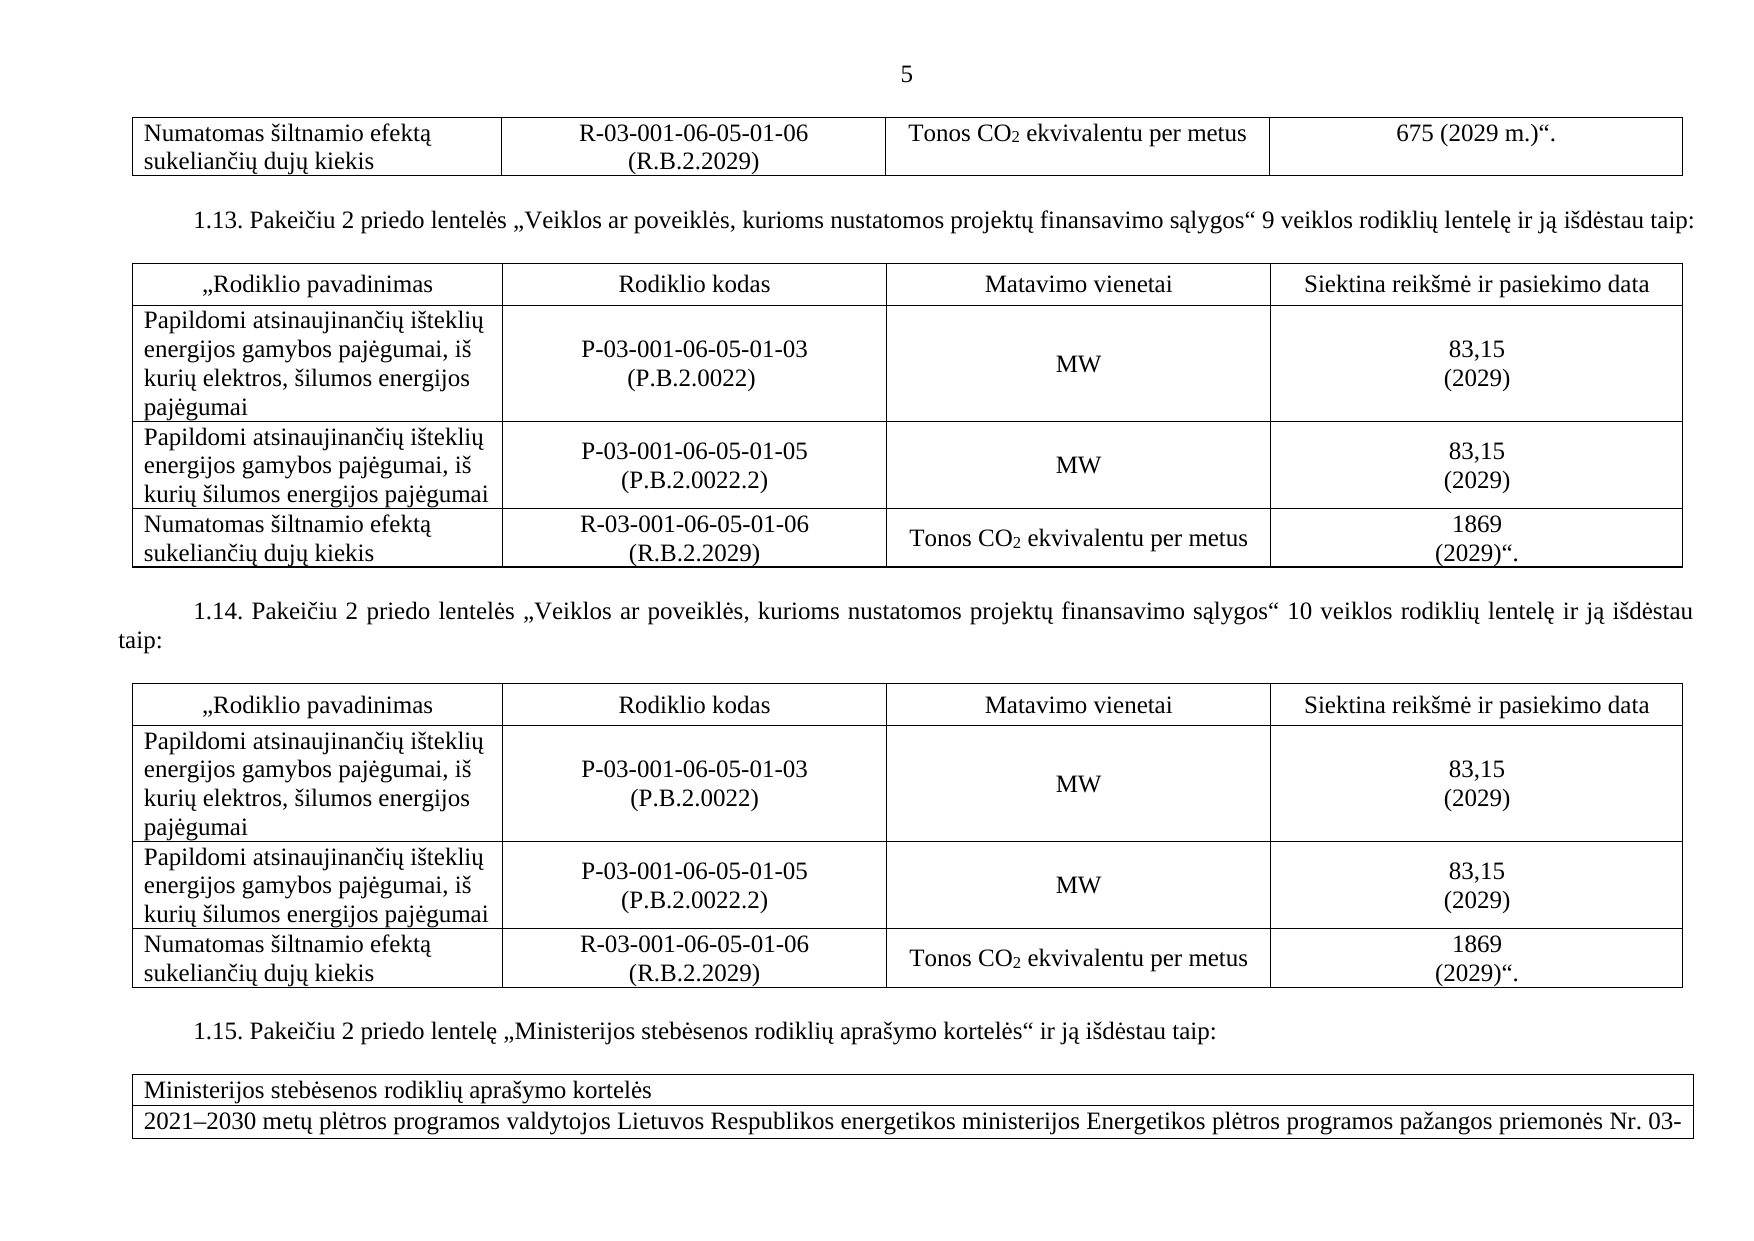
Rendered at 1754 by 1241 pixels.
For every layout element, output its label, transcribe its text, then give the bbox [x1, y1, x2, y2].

table_cell Numatomas šiltnamio efektą sukeliančių dujų kiekis [133, 509, 502, 566]
table_header Rodiklio kodas [503, 684, 886, 725]
text 1.15. Pakeičiu 2 priedo lentelę „Ministerijos stebėsenos rodiklių aprašymo kortelės“ ir ją išdėstau taip: [118, 1016, 1695, 1045]
table_cell 83,15 (2029) [1271, 422, 1682, 508]
table_header Siektina reikšmė ir pasiekimo data [1271, 264, 1682, 304]
table_cell 83,15 (2029) [1271, 306, 1682, 421]
table_cell Tonos CO2 ekvivalentu per metus [887, 929, 1270, 987]
table_cell P-03-001-06-05-01-05 (P.B.2.0022.2) [503, 842, 886, 928]
table_header Rodiklio kodas [503, 264, 886, 304]
table_cell MW [887, 842, 1270, 928]
table_cell Papildomi atsinaujinančių išteklių energijos gamybos pajėgumai, iš kurių elektros, šilumos energijos pajėgumai [133, 726, 502, 841]
table_cell 83,15 (2029) [1271, 842, 1682, 928]
table_cell P-03-001-06-05-01-03 (P.B.2.0022) [503, 306, 886, 421]
table_cell MW [887, 306, 1270, 421]
table_cell Papildomi atsinaujinančių išteklių energijos gamybos pajėgumai, iš kurių šilumos energijos pajėgumai [133, 842, 502, 928]
table_cell 2021–2030 metų plėtros programos valdytojos Lietuvos Respublikos energetikos ministerijos Energetikos plėtros programos pažangos priemonės Nr. 03- [133, 1106, 1693, 1138]
table_cell R-03-001-06-05-01-06 (R.B.2.2029) [503, 929, 886, 987]
table_cell MW [887, 422, 1270, 508]
table_cell 675 (2029 m.)“. [1270, 118, 1682, 175]
table_header Matavimo vienetai [887, 684, 1270, 725]
table_header „Rodiklio pavadinimas [133, 684, 502, 725]
table_cell 83,15 (2029) [1271, 726, 1682, 841]
table_cell R-03-001-06-05-01-06 (R.B.2.2029) [502, 118, 885, 175]
table_cell Papildomi atsinaujinančių išteklių energijos gamybos pajėgumai, iš kurių elektros, šilumos energijos pajėgumai [133, 306, 502, 421]
table_header Ministerijos stebėsenos rodiklių aprašymo kortelės [133, 1075, 1693, 1105]
table_cell Tonos CO2 ekvivalentu per metus [886, 118, 1269, 175]
table_cell Tonos CO2 ekvivalentu per metus [887, 509, 1270, 566]
table_header „Rodiklio pavadinimas [133, 264, 502, 304]
table_cell Numatomas šiltnamio efektą sukeliančių dujų kiekis [133, 929, 502, 987]
table_cell P-03-001-06-05-01-05 (P.B.2.0022.2) [503, 422, 886, 508]
table_cell Papildomi atsinaujinančių išteklių energijos gamybos pajėgumai, iš kurių šilumos energijos pajėgumai [133, 422, 502, 508]
text 1.13. Pakeičiu 2 priedo lentelės „Veiklos ar poveiklės, kurioms nustatomos projektų finansavimo sąlygos“ 9 veiklos rodiklių lentelę ir ją išdėstau taip: [118, 205, 1695, 234]
table_cell 1869 (2029)“. [1271, 509, 1682, 566]
table_cell Numatomas šiltnamio efektą sukeliančių dujų kiekis [133, 118, 501, 175]
table_cell 1869 (2029)“. [1271, 929, 1682, 987]
table_header Matavimo vienetai [887, 264, 1270, 304]
table_cell P-03-001-06-05-01-03 (P.B.2.0022) [503, 726, 886, 841]
text 1.14. Pakeičiu 2 priedo lentelės „Veiklos ar poveiklės, kurioms nustatomos projektų finansavimo sąlygos“ 10 veiklos rodiklių lentelę ir ją išdėstau taip: [118, 596, 1695, 654]
table_header Siektina reikšmė ir pasiekimo data [1271, 684, 1682, 725]
table_cell MW [887, 726, 1270, 841]
table_cell R-03-001-06-05-01-06 (R.B.2.2029) [503, 509, 886, 566]
